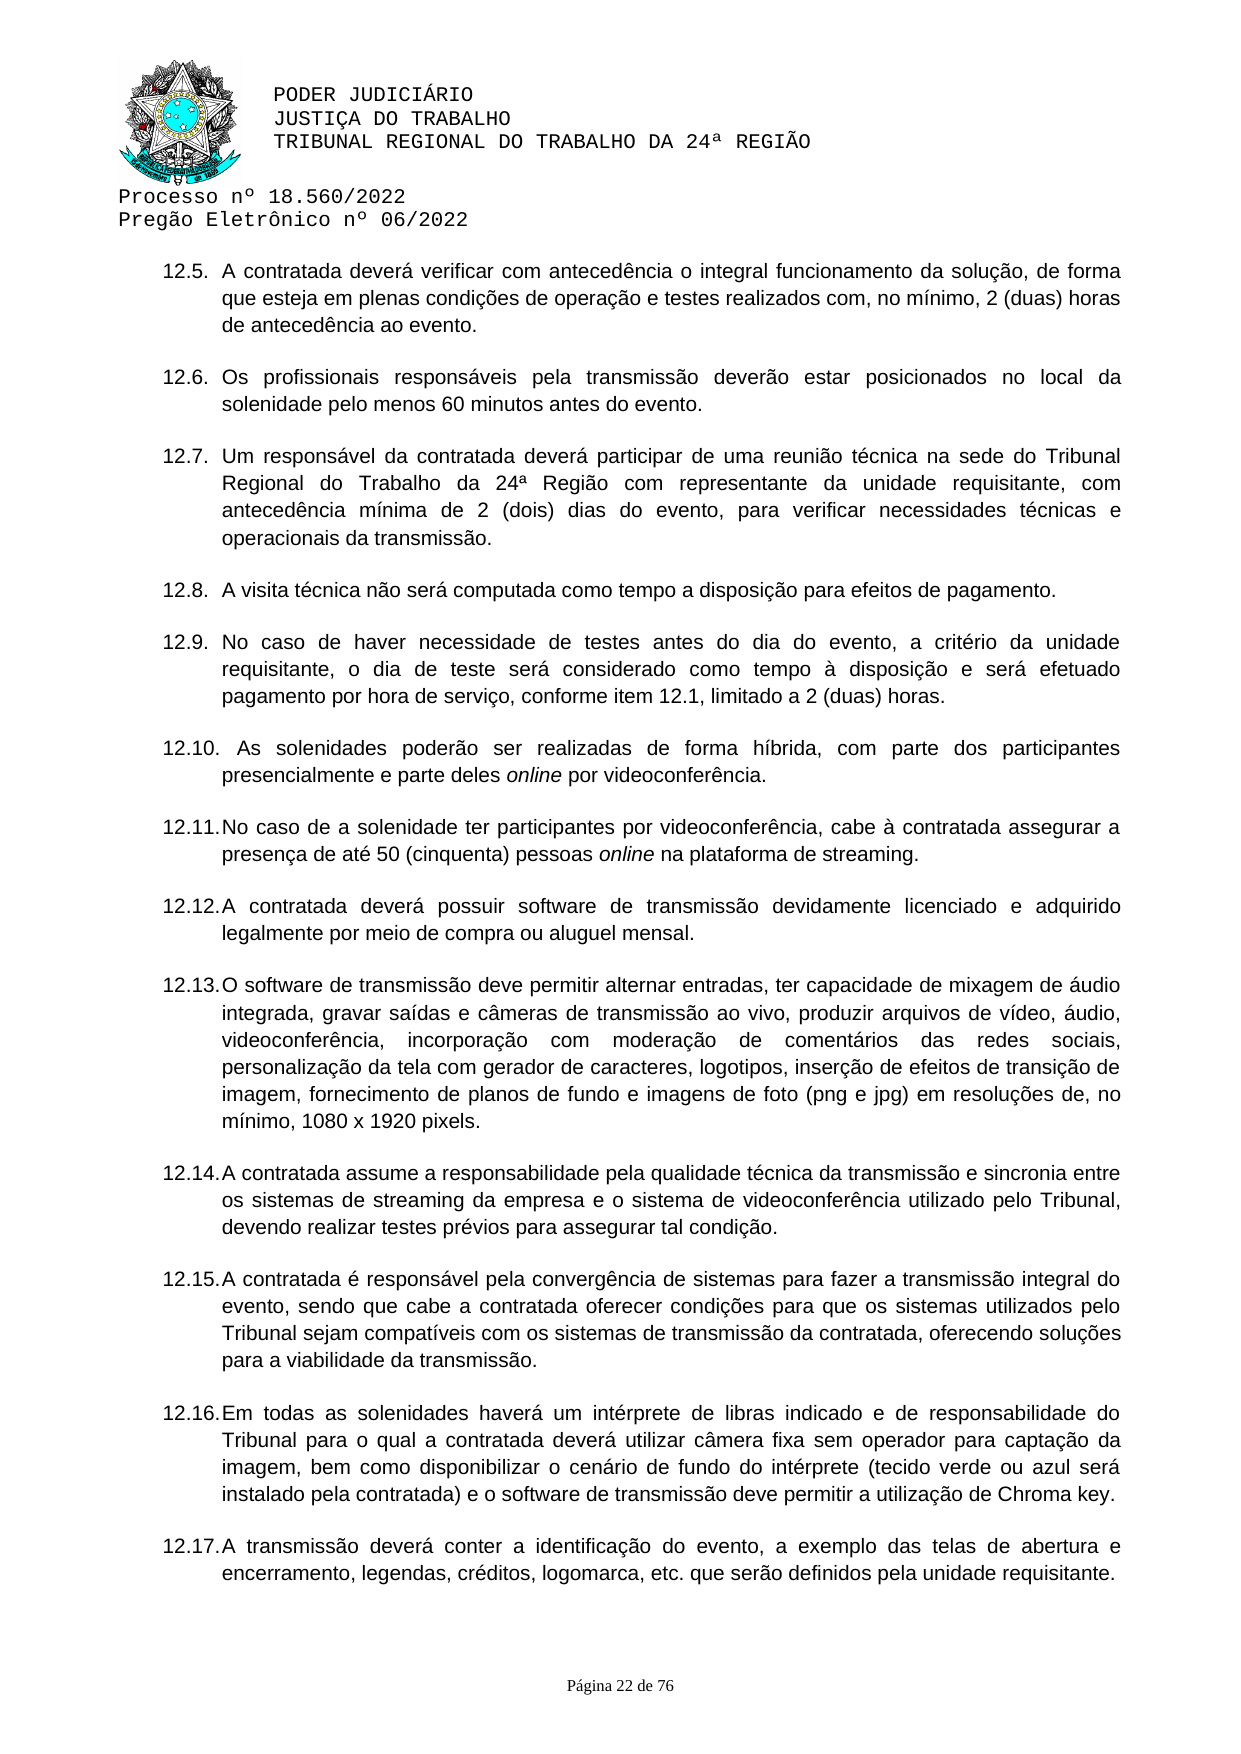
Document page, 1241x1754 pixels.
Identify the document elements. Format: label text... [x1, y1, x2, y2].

subtitle No caso de a solenidade ter participantes por videoconferência, cabe à contratada assegurar a presença de até 50 (cinquenta) pessoas online na plataforma de streaming. [162, 813, 1122, 867]
subtitle A visita técnica não será computada como tempo a disposição para efeitos de pagamento. [162, 575, 1122, 602]
subtitle A contratada deverá possuir software de transmissão devidamente licenciado e adquirido legalmente por meio de compra ou aluguel mensal. [162, 892, 1122, 946]
subtitle A contratada assume a responsabilidade pela qualidade técnica da transmissão e sincronia entre os sistemas de streaming da empresa e o sistema de videoconferência utilizado pelo Tribunal, devendo realizar testes prévios para assegurar tal condição. [162, 1159, 1122, 1240]
subtitle Um responsável da contratada deverá participar de uma reunião técnica na sede do Tribunal Regional do Trabalho da 24ª Região com representante da unidade requisitante, com antecedência mínima de 2 (dois) dias do evento, para verificar necessidades técnicas e operacionais da transmissão. [162, 442, 1122, 550]
subtitle A transmissão deverá conter a identificação do evento, a exemplo das telas de abertura e encerramento, legendas, créditos, logomarca, etc. que serão definidos pela unidade requisitante. [162, 1532, 1122, 1586]
subtitle A contratada deverá verificar com antecedência o integral funcionamento da solução, de forma que esteja em plenas condições de operação e testes realizados com, no mínimo, 2 (duas) horas de antecedência ao evento. [162, 257, 1122, 338]
subtitle O software de transmissão deve permitir alternar entradas, ter capacidade de mixagem de áudio integrada, gravar saídas e câmeras de transmissão ao vivo, produzir arquivos de vídeo, áudio, videoconferência, incorporação com moderação de comentários das redes sociais, personalização da tela com gerador de caracteres, logotipos, inserção de efeitos de transição de imagem, fornecimento de planos de fundo e imagens de foto (png e jpg) em resoluções de, no mínimo, 1080 x 1920 pixels. [162, 971, 1122, 1134]
subtitle No caso de haver necessidade de testes antes do dia do evento, a critério da unidade requisitante, o dia de teste será considerado como tempo à disposição e será efetuado pagamento por hora de serviço, conforme item 12.1, limitado a 2 (duas) horas. [162, 627, 1122, 709]
picture [118, 59, 243, 186]
subtitle Os profissionais responsáveis pela transmissão deverão estar posicionados no local da solenidade pelo menos 60 minutos antes do evento. [162, 363, 1122, 417]
subtitle As solenidades poderão ser realizadas de forma híbrida, com parte dos participantes presencialmente e parte deles online por videoconferência. [162, 734, 1122, 788]
subtitle A contratada é responsável pela convergência de sistemas para fazer a transmissão integral do evento, sendo que cabe a contratada oferecer condições para que os sistemas utilizados pelo Tribunal sejam compatíveis com os sistemas de transmissão da contratada, oferecendo soluções para a viabilidade da transmissão. [162, 1265, 1122, 1373]
subtitle Em todas as solenidades haverá um intérprete de libras indicado e de responsabilidade do Tribunal para o qual a contratada deverá utilizar câmera fixa sem operador para captação da imagem, bem como disponibilizar o cenário de fundo do intérprete (tecido verde ou azul será instalado pela contratada) e o software de transmissão deve permitir a utilização de Chroma key. [162, 1398, 1122, 1507]
